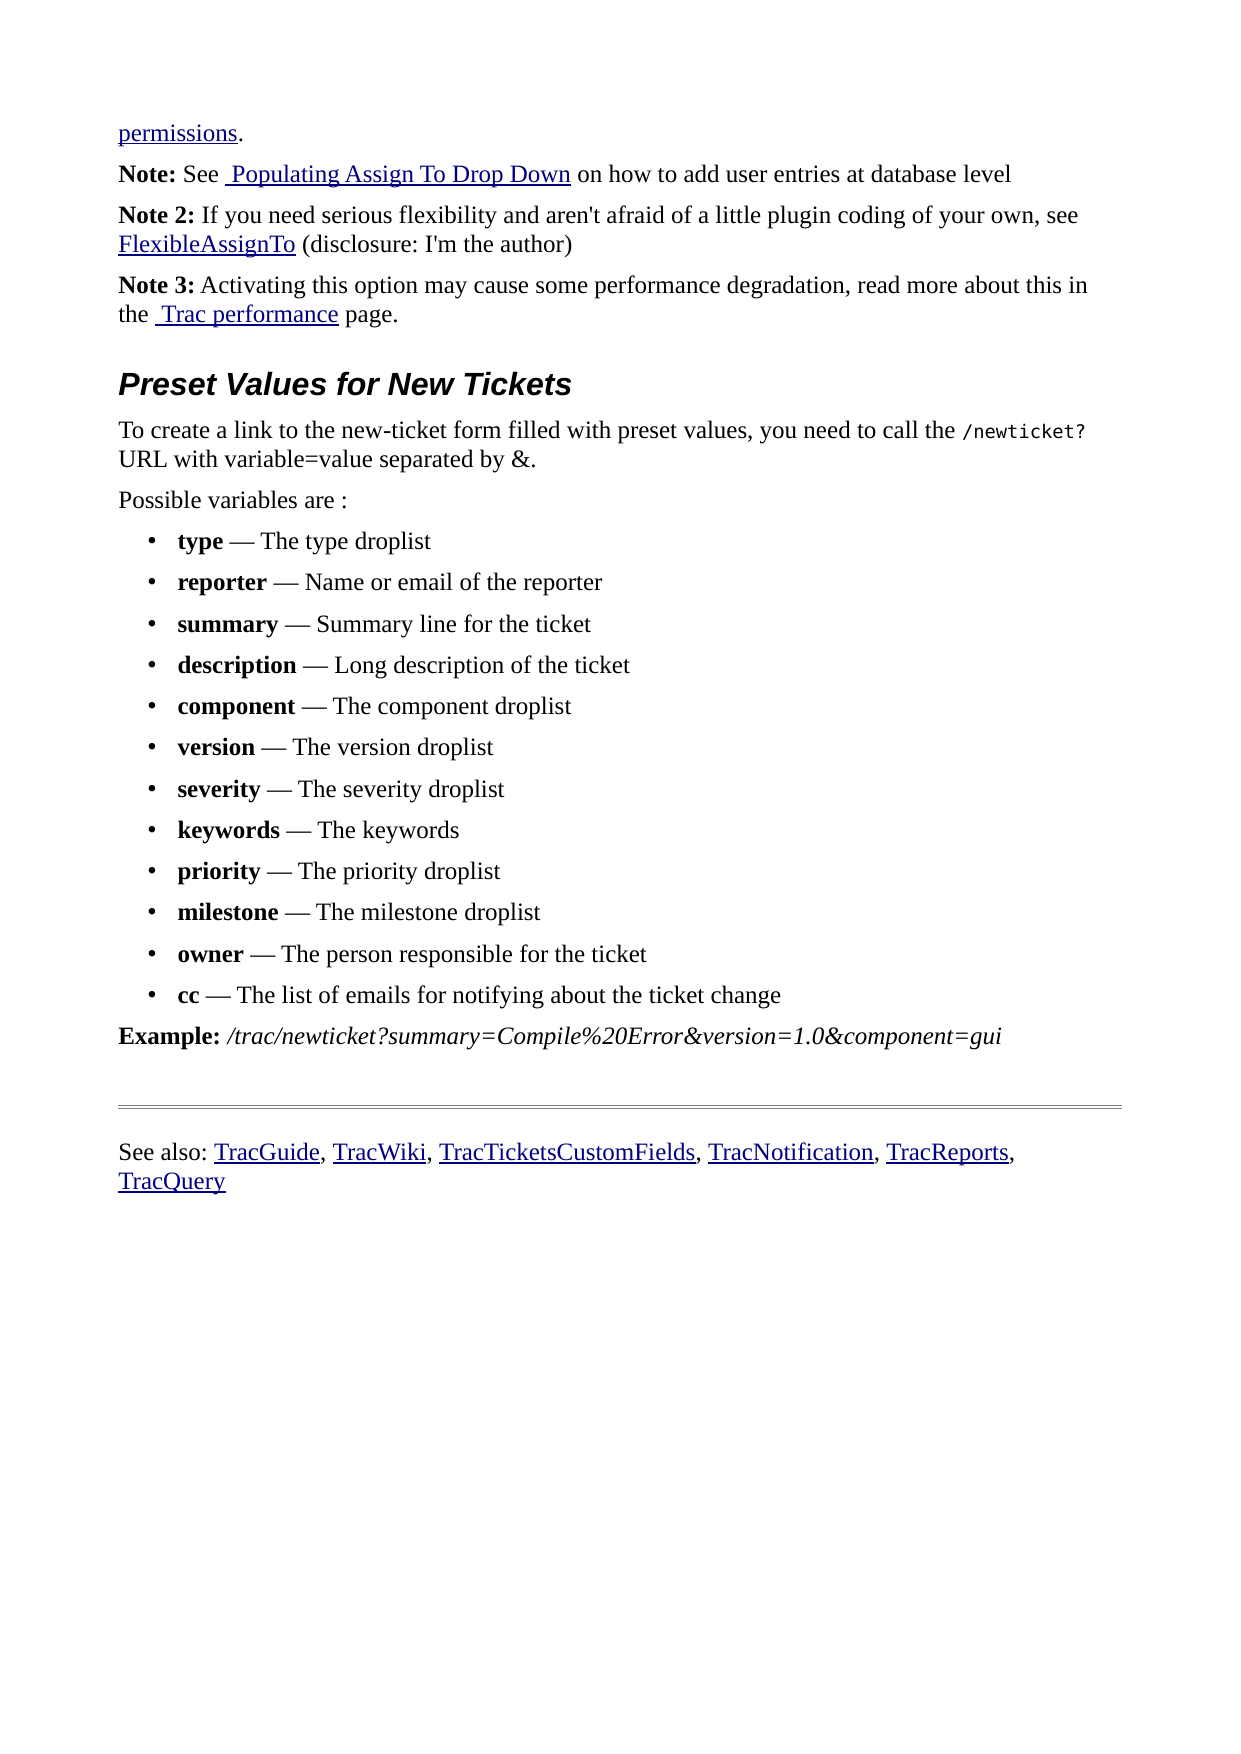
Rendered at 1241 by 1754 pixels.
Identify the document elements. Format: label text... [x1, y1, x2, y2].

list component — The component droplist [148, 691, 1122, 720]
list description — Long description of the ticket [148, 650, 1122, 679]
text Note 2: If you need serious flexibility and aren't afraid of a little plugin coding of your own, see FlexibleAssignTo (disclosure: I'm the author) [118, 201, 1122, 258]
text permissions. [118, 118, 1122, 147]
text To create a link to the new-ticket form filled with preset values, you need to call the /newticket? URL with variable=value separated by &. [118, 415, 1122, 472]
text Note: See Populating Assign To Drop Down on how to add user entries at database level [118, 159, 1122, 188]
list keywords — The keywords [148, 815, 1122, 844]
text Possible variables are : [118, 485, 1122, 514]
list milestone — The milestone droplist [148, 897, 1122, 926]
list severity — The severity droplist [148, 774, 1122, 802]
text See also: TracGuide, TracWiki, TracTicketsCustomFields, TracNotification, TracReports, TracQuery [118, 1137, 1122, 1195]
list cc — The list of emails for notifying about the ticket change [148, 980, 1122, 1009]
list owner — The person responsible for the ticket [148, 939, 1122, 967]
subtitle Preset Values for New Tickets [118, 366, 1122, 402]
text Note 3: Activating this option may cause some performance degradation, read more about this in the Trac performance page. [118, 271, 1122, 328]
list version — The version droplist [148, 732, 1122, 761]
list priority — The priority droplist [148, 856, 1122, 885]
text Example: /trac/newticket?summary=Compile%20Error&version=1.0&component=gui [118, 1021, 1122, 1079]
list reporter — Name or email of the reporter [148, 567, 1122, 596]
list type — The type droplist [148, 526, 1122, 555]
list summary — Summary line for the ticket [148, 609, 1122, 637]
